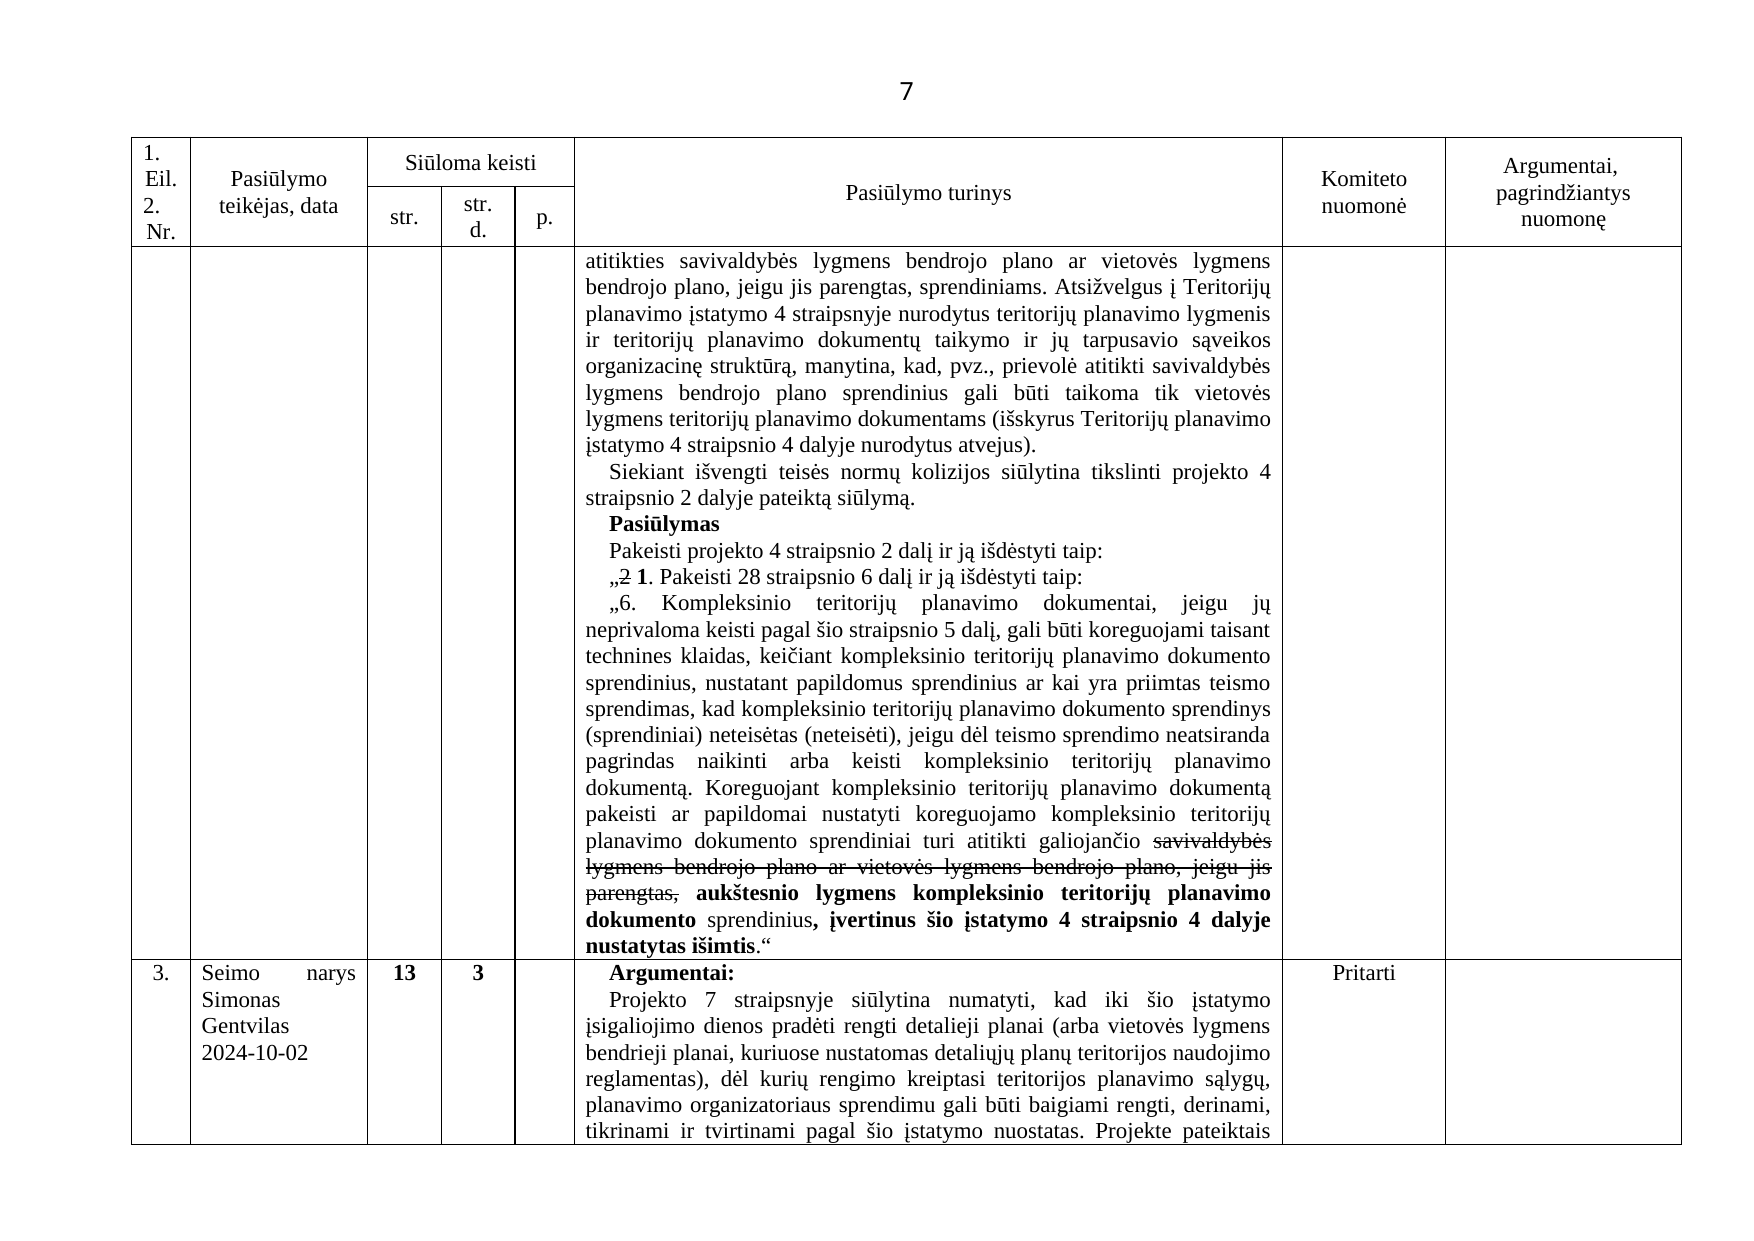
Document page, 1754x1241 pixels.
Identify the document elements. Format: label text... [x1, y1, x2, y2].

table_cell 3 [442, 960, 514, 1144]
table_cell Seimo narys Simonas Gentvilas 2024-10-02 [191, 960, 367, 1144]
table_header Argumentai, pagrindžiantys nuomonę [1446, 138, 1681, 246]
table_header Komiteto nuomonė [1283, 138, 1445, 246]
table_cell str. [368, 187, 441, 246]
table_header Pasiūlymo teikėjas, data [191, 138, 367, 246]
table_cell [516, 960, 574, 1144]
table_cell atitikties savivaldybės lygmens bendrojo plano ar vietovės lygmens bendrojo plano, jeigu jis parengtas, sprendiniams. Atsižvelgus į Teritorijų planavimo įstatymo 4 straipsnyje nurodytus teritorijų planavimo lygmenis ir teritorijų planavimo dokumentų taikymo ir jų tarpusavio sąveikos organizacinę struktūrą, manytina, kad, pvz., prievolė atitikti savivaldybės lygmens bendrojo plano sprendinius gali būti taikoma tik vietovės lygmens teritorijų planavimo dokumentams (išskyrus Teritorijų planavimo įstatymo 4 straipsnio 4 dalyje nurodytus atvejus). Siekiant išvengti teisės normų kolizijos siūlytina tikslinti projekto 4 straipsnio 2 dalyje pateiktą siūlymą. Pasiūlymas Pakeisti projekto 4 straipsnio 2 dalį ir ją išdėstyti taip: „2 1. Pakeisti 28 straipsnio 6 dalį ir ją išdėstyti taip: „6. Kompleksinio teritorijų planavimo dokumentai, jeigu jų neprivaloma keisti pagal šio straipsnio 5 dalį, gali būti koreguojami taisant technines klaidas, keičiant kompleksinio teritorijų planavimo dokumento sprendinius, nustatant papildomus sprendinius ar kai yra priimtas teismo sprendimas, kad kompleksinio teritorijų planavimo dokumento sprendinys (sprendiniai) neteisėtas (neteisėti), jeigu dėl teismo sprendimo neatsiranda pagrindas naikinti arba keisti kompleksinio teritorijų planavimo dokumentą. Koreguojant kompleksinio teritorijų planavimo dokumentą pakeisti ar papildomai nustatyti koreguojamo kompleksinio teritorijų planavimo dokumento sprendiniai turi atitikti galiojančio savivaldybės lygmens bendrojo plano ar vietovės lygmens bendrojo plano, jeigu jis parengtas, aukštesnio lygmens kompleksinio teritorijų planavimo dokumento sprendinius, įvertinus šio įstatymo 4 straipsnio 4 dalyje nustatytas išimtis.“ [575, 247, 1282, 958]
table_cell [191, 247, 367, 958]
table_cell str. d. [442, 187, 514, 246]
table_cell [1283, 247, 1445, 958]
table_cell 13 [368, 960, 441, 1144]
table_cell [132, 247, 190, 958]
table_cell [442, 247, 514, 958]
table_header Siūloma keisti [368, 138, 574, 186]
table_header Pasiūlymo turinys [575, 138, 1282, 246]
table_cell [1446, 247, 1681, 958]
table_cell [368, 247, 441, 958]
table_cell Pritarti [1283, 960, 1445, 1144]
table_cell 3. [132, 960, 190, 1144]
table_cell Argumentai: Projekto 7 straipsnyje siūlytina numatyti, kad iki šio įstatymo įsigaliojimo dienos pradėti rengti detalieji planai (arba vietovės lygmens bendrieji planai, kuriuose nustatomas detaliųjų planų teritorijos naudojimo reglamentas), dėl kurių rengimo kreiptasi teritorijos planavimo sąlygų, planavimo organizatoriaus sprendimu gali būti baigiami rengti, derinami, tikrinami ir tvirtinami pagal šio įstatymo nuostatas. Projekte pateiktais [575, 960, 1282, 1144]
table_header Eil. Nr. [132, 138, 190, 246]
table_cell [1446, 960, 1681, 1144]
table_cell [516, 247, 574, 958]
table_cell p. [516, 187, 574, 246]
